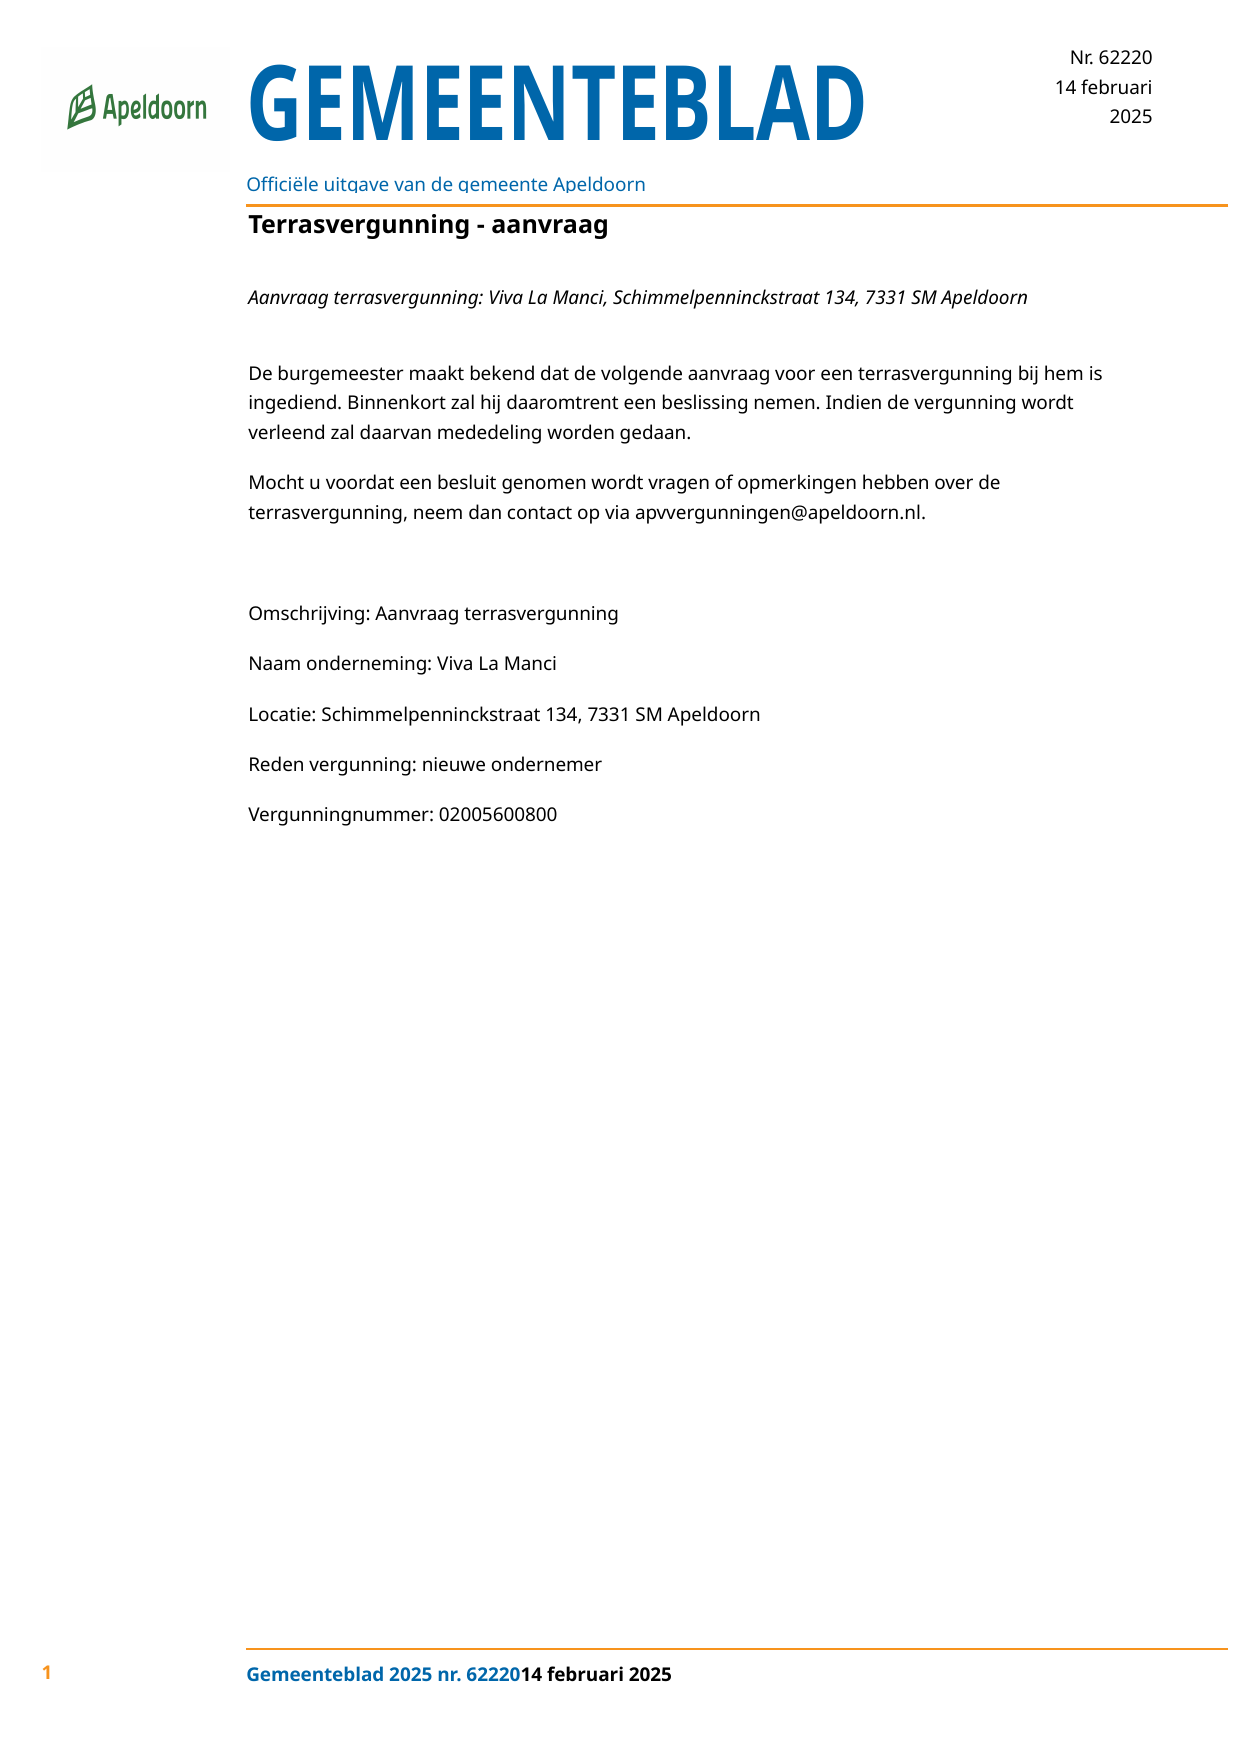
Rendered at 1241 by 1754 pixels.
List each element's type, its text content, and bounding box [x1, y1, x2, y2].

text Omschrijving: Aanvraag terrasvergunning [248, 600, 1152, 626]
text Aanvraag terrasvergunning: Viva La Manci, Schimmelpenninckstraat 134, 7331 SM Apeldoorn [248, 284, 1152, 309]
text Vergunningnummer: 02005600800 [248, 802, 1152, 827]
text Terrasvergunning - aanvraag [248, 207, 1152, 241]
text Naam onderneming: Viva La Manci [248, 650, 1152, 676]
text Mocht u voordat een besluit genomen wordt vragen of opmerkingen hebben over de terrasvergunning, neem dan contact op via apvvergunningen@apeldoorn.nl. [248, 469, 1152, 525]
text Reden vergunning: nieuwe ondernemer [248, 751, 1152, 777]
picture [41, 47, 231, 172]
text Locatie: Schimmelpenninckstraat 134, 7331 SM Apeldoorn [248, 701, 1152, 727]
text De burgemeester maakt bekend dat de volgende aanvraag voor een terrasvergunning bij hem is ingediend. Binnenkort zal hij daaromtrent een beslissing nemen. Indien de vergunning wordt verleend zal daarvan mededeling worden gedaan. [248, 360, 1152, 445]
